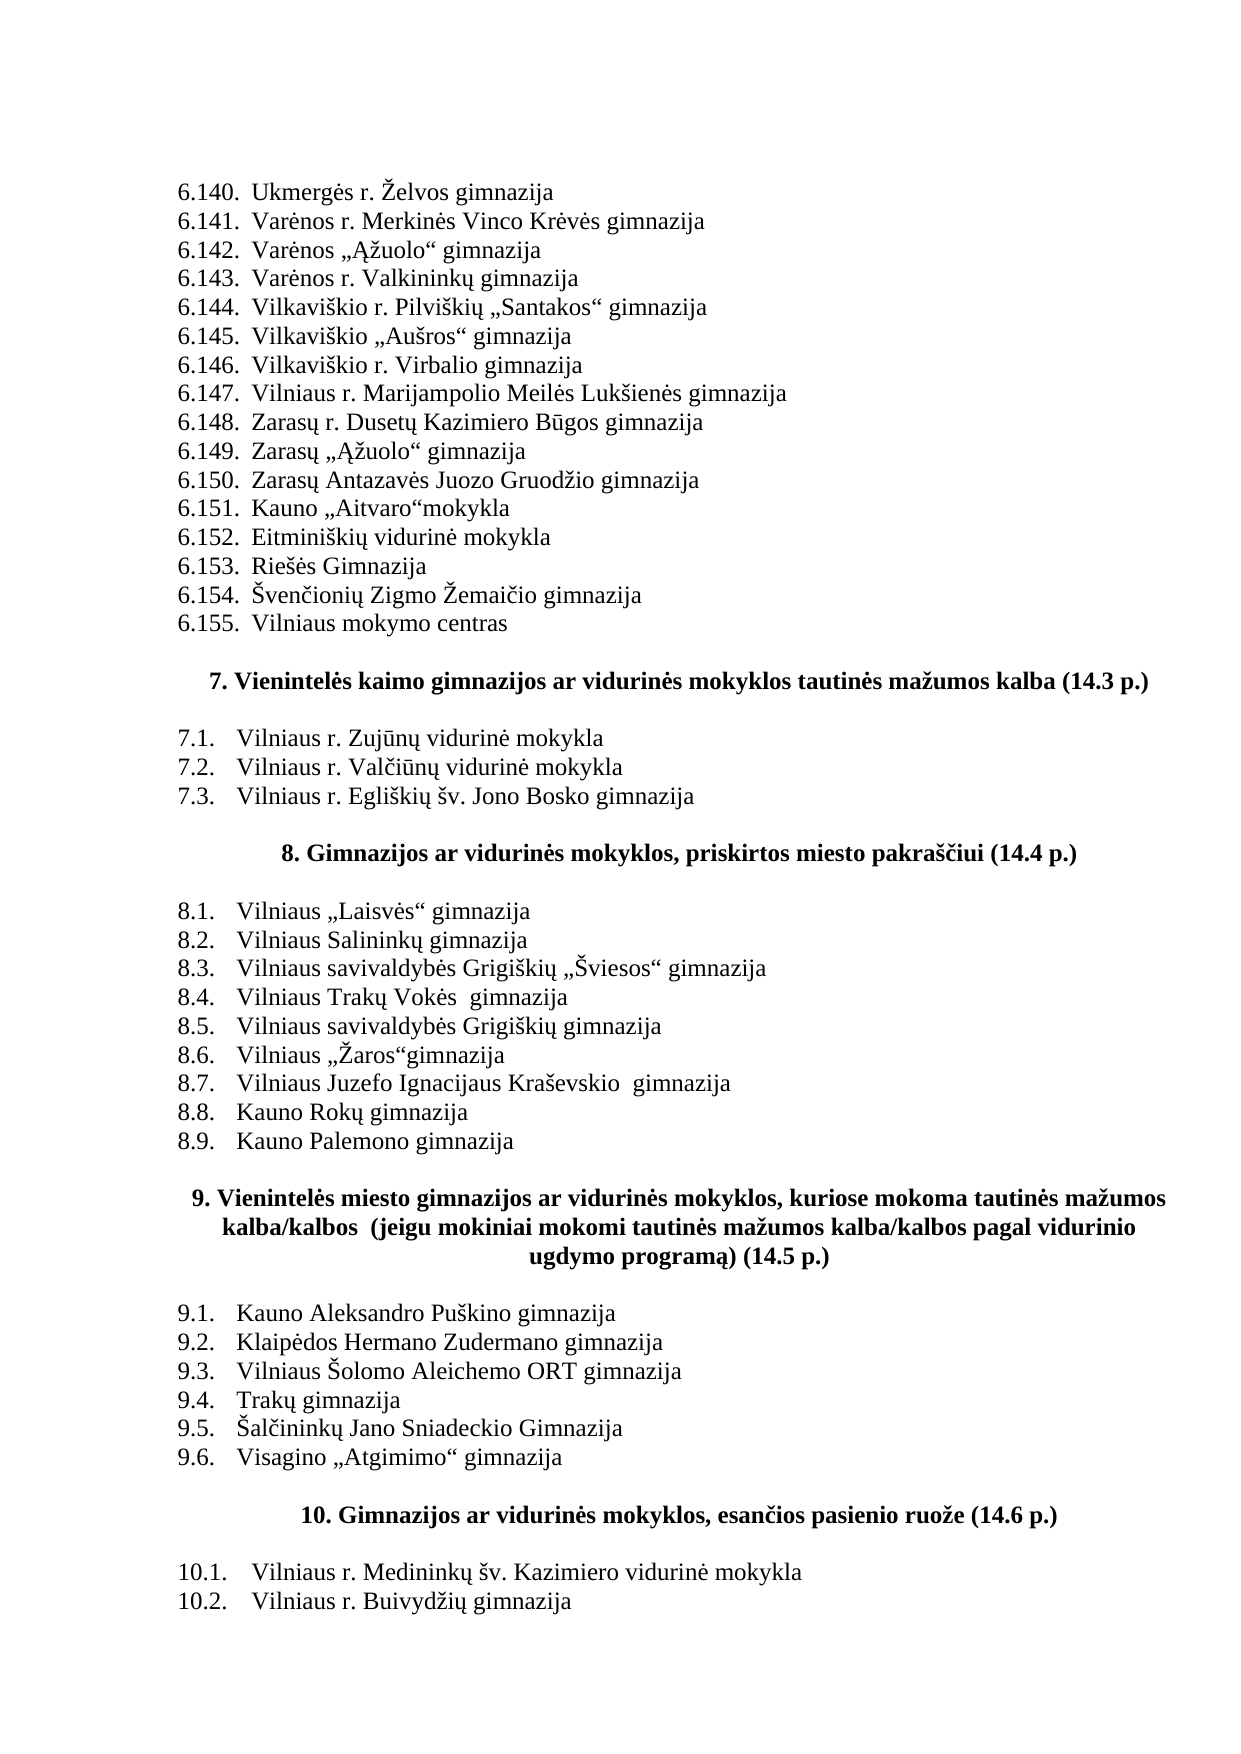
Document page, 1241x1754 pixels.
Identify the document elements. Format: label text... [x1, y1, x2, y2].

text 6.141. Varėnos r. Merkinės Vinco Krėvės gimnazija [177, 206, 1181, 235]
text 10. Gimnazijos ar vidurinės mokyklos, esančios pasienio ruože (14.6 p.) [177, 1500, 1181, 1528]
text 6.145. Vilkaviškio „Aušros“ gimnazija [177, 321, 1181, 350]
text 9.3. Vilniaus Šolomo Aleichemo ORT gimnazija [177, 1356, 1181, 1385]
text 6.154. Švenčionių Zigmo Žemaičio gimnazija [177, 580, 1181, 608]
text 9.4. Trakų gimnazija [177, 1385, 1181, 1413]
text 7.1. Vilniaus r. Zujūnų vidurinė mokykla [177, 723, 1181, 752]
text 6.146. Vilkaviškio r. Virbalio gimnazija [177, 350, 1181, 378]
text 7. Vienintelės kaimo gimnazijos ar vidurinės mokyklos tautinės mažumos kalba (14.3 p.) [177, 666, 1181, 695]
text 9.6. Visagino „Atgimimo“ gimnazija [177, 1442, 1181, 1471]
text 6.142. Varėnos „Ąžuolo“ gimnazija [177, 235, 1181, 263]
text 8.2. Vilniaus Salininkų gimnazija [177, 925, 1181, 953]
text 9.1. Kauno Aleksandro Puškino gimnazija [177, 1298, 1181, 1327]
text 8.8. Kauno Rokų gimnazija [177, 1097, 1181, 1126]
text 6.143. Varėnos r. Valkininkų gimnazija [177, 263, 1181, 292]
text 8.7. Vilniaus Juzefo Ignacijaus Kraševskio gimnazija [177, 1068, 1181, 1097]
text 9.5. Šalčininkų Jano Sniadeckio Gimnazija [177, 1413, 1181, 1442]
text 6.153. Riešės Gimnazija [177, 551, 1181, 580]
text 7.3. Vilniaus r. Egliškių šv. Jono Bosko gimnazija [177, 781, 1181, 810]
text 10.2. Vilniaus r. Buivydžių gimnazija [177, 1586, 1181, 1615]
text 8.9. Kauno Palemono gimnazija [177, 1126, 1181, 1155]
text 6.150. Zarasų Antazavės Juozo Gruodžio gimnazija [177, 465, 1181, 493]
text 8.3. Vilniaus savivaldybės Grigiškių „Šviesos“ gimnazija [177, 953, 1181, 982]
text 6.140. Ukmergės r. Želvos gimnazija [177, 177, 1181, 206]
text 8.6. Vilniaus „Žaros“gimnazija [177, 1040, 1181, 1068]
text 6.148. Zarasų r. Dusetų Kazimiero Būgos gimnazija [177, 407, 1181, 436]
text 6.155. Vilniaus mokymo centras [177, 608, 1181, 637]
text 9.2. Klaipėdos Hermano Zudermano gimnazija [177, 1327, 1181, 1356]
text 8.4. Vilniaus Trakų Vokės gimnazija [177, 982, 1181, 1011]
text 6.147. Vilniaus r. Marijampolio Meilės Lukšienės gimnazija [177, 378, 1181, 407]
text 6.144. Vilkaviškio r. Pilviškių „Santakos“ gimnazija [177, 292, 1181, 321]
text 6.149. Zarasų „Ąžuolo“ gimnazija [177, 436, 1181, 465]
text 8.5. Vilniaus savivaldybės Grigiškių gimnazija [177, 1011, 1181, 1040]
text 7.2. Vilniaus r. Valčiūnų vidurinė mokykla [177, 752, 1181, 781]
text 6.152. Eitminiškių vidurinė mokykla [177, 522, 1181, 551]
text 10.1. Vilniaus r. Medininkų šv. Kazimiero vidurinė mokykla [177, 1557, 1181, 1586]
text 9. Vienintelės miesto gimnazijos ar vidurinės mokyklos, kuriose mokoma tautinės mažumos kalba/kalbos (jeigu mokiniai mokomi tautinės mažumos kalba/kalbos pagal vidurinio ugdymo programą) (14.5 p.) [177, 1183, 1181, 1270]
text 6.151. Kauno „Aitvaro“mokykla [177, 493, 1181, 522]
text 8.1. Vilniaus „Laisvės“ gimnazija [177, 896, 1181, 925]
text 8. Gimnazijos ar vidurinės mokyklos, priskirtos miesto pakraščiui (14.4 p.) [177, 838, 1181, 867]
